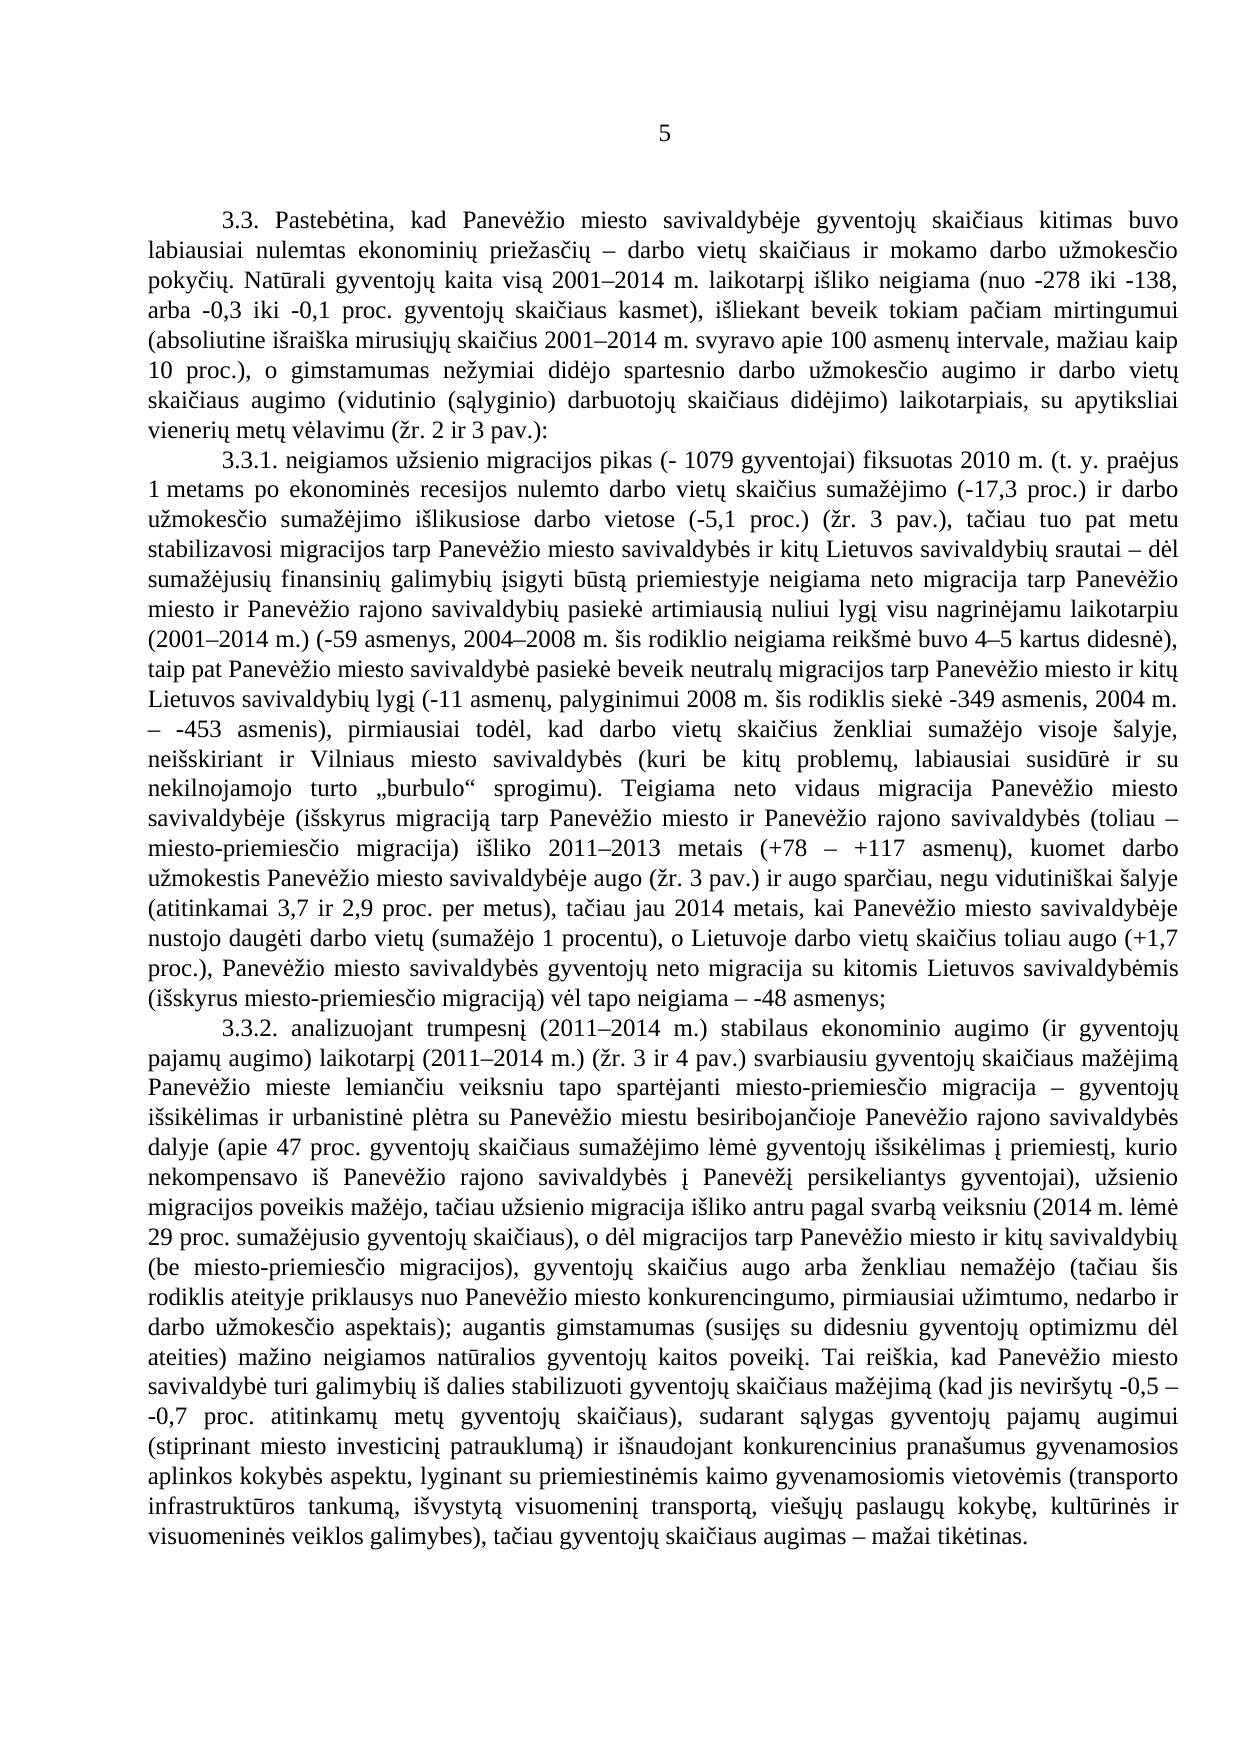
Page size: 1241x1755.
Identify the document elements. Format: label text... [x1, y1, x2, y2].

text 3.3. Pastebėtina, kad Panevėžio miesto savivaldybėje gyventojų skaičiaus kitimas buvo labiausiai nulemtas ekonominių priežasčių – darbo vietų skaičiaus ir mokamo darbo užmokesčio pokyčių. Natūrali gyventojų kaita visą 2001–2014 m. laikotarpį išliko neigiama (nuo -278 iki -138, arba -0,3 iki -0,1 proc. gyventojų skaičiaus kasmet), išliekant beveik tokiam pačiam mirtingumui (absoliutine išraiška mirusiųjų skaičius 2001–2014 m. svyravo apie 100 asmenų intervale, mažiau kaip 10 proc.), o gimstamumas nežymiai didėjo spartesnio darbo užmokesčio augimo ir darbo vietų skaičiaus augimo (vidutinio (sąlyginio) darbuotojų skaičiaus didėjimo) laikotarpiais, su apytiksliai vienerių metų vėlavimu (žr. 2 ir 3 pav.): [148, 206, 1179, 443]
text 3.3.1. neigiamos užsienio migracijos pikas (- 1079 gyventojai) fiksuotas 2010 m. (t. y. praėjus 1 metams po ekonominės recesijos nulemto darbo vietų skaičius sumažėjimo (-17,3 proc.) ir darbo užmokesčio sumažėjimo išlikusiose darbo vietose (-5,1 proc.) (žr. 3 pav.), tačiau tuo pat metu stabilizavosi migracijos tarp Panevėžio miesto savivaldybės ir kitų Lietuvos savivaldybių srautai – dėl sumažėjusių finansinių galimybių įsigyti būstą priemiestyje neigiama neto migracija tarp Panevėžio miesto ir Panevėžio rajono savivaldybių pasiekė artimiausią nuliui lygį visu nagrinėjamu laikotarpiu (2001–2014 m.) (-59 asmenys, 2004–2008 m. šis rodiklio neigiama reikšmė buvo 4–5 kartus didesnė), taip pat Panevėžio miesto savivaldybė pasiekė beveik neutralų migracijos tarp Panevėžio miesto ir kitų Lietuvos savivaldybių lygį (-11 asmenų, palyginimui 2008 m. šis rodiklis siekė -349 asmenis, 2004 m. – -453 asmenis), pirmiausiai todėl, kad darbo vietų skaičius ženkliai sumažėjo visoje šalyje, neišskiriant ir Vilniaus miesto savivaldybės (kuri be kitų problemų, labiausiai susidūrė ir su nekilnojamojo turto „burbulo“ sprogimu). Teigiama neto vidaus migracija Panevėžio miesto savivaldybėje (išskyrus migraciją tarp Panevėžio miesto ir Panevėžio rajono savivaldybės (toliau – miesto-priemiesčio migracija) išliko 2011–2013 metais (+78 – +117 asmenų), kuomet darbo užmokestis Panevėžio miesto savivaldybėje augo (žr. 3 pav.) ir augo sparčiau, negu vidutiniškai šalyje (atitinkamai 3,7 ir 2,9 proc. per metus), tačiau jau 2014 metais, kai Panevėžio miesto savivaldybėje nustojo daugėti darbo vietų (sumažėjo 1 procentu), o Lietuvoje darbo vietų skaičius toliau augo (+1,7 proc.), Panevėžio miesto savivaldybės gyventojų neto migracija su kitomis Lietuvos savivaldybėmis (išskyrus miesto-priemiesčio migraciją) vėl tapo neigiama – -48 asmenys; [148, 445, 1179, 1012]
text 3.3.2. analizuojant trumpesnį (2011–2014 m.) stabilaus ekonominio augimo (ir gyventojų pajamų augimo) laikotarpį (2011–2014 m.) (žr. 3 ir 4 pav.) svarbiausiu gyventojų skaičiaus mažėjimą Panevėžio mieste lemiančiu veiksniu tapo spartėjanti miesto-priemiesčio migracija – gyventojų išsikėlimas ir urbanistinė plėtra su Panevėžio miestu besiribojančioje Panevėžio rajono savivaldybės dalyje (apie 47 proc. gyventojų skaičiaus sumažėjimo lėmė gyventojų išsikėlimas į priemiestį, kurio nekompensavo iš Panevėžio rajono savivaldybės į Panevėžį persikeliantys gyventojai), užsienio migracijos poveikis mažėjo, tačiau užsienio migracija išliko antru pagal svarbą veiksniu (2014 m. lėmė 29 proc. sumažėjusio gyventojų skaičiaus), o dėl migracijos tarp Panevėžio miesto ir kitų savivaldybių (be miesto-priemiesčio migracijos), gyventojų skaičius augo arba ženkliau nemažėjo (tačiau šis rodiklis ateityje priklausys nuo Panevėžio miesto konkurencingumo, pirmiausiai užimtumo, nedarbo ir darbo užmokesčio aspektais); augantis gimstamumas (susijęs su didesniu gyventojų optimizmu dėl ateities) mažino neigiamos natūralios gyventojų kaitos poveikį. Tai reiškia, kad Panevėžio miesto savivaldybė turi galimybių iš dalies stabilizuoti gyventojų skaičiaus mažėjimą (kad jis neviršytų -0,5 – -0,7 proc. atitinkamų metų gyventojų skaičiaus), sudarant sąlygas gyventojų pajamų augimui (stiprinant miesto investicinį patrauklumą) ir išnaudojant konkurencinius pranašumus gyvenamosios aplinkos kokybės aspektu, lyginant su priemiestinėmis kaimo gyvenamosiomis vietovėmis (transporto infrastruktūros tankumą, išvystytą visuomeninį transportą, viešųjų paslaugų kokybę, kultūrinės ir visuomeninės veiklos galimybes), tačiau gyventojų skaičiaus augimas – mažai tikėtinas. [148, 1013, 1179, 1550]
